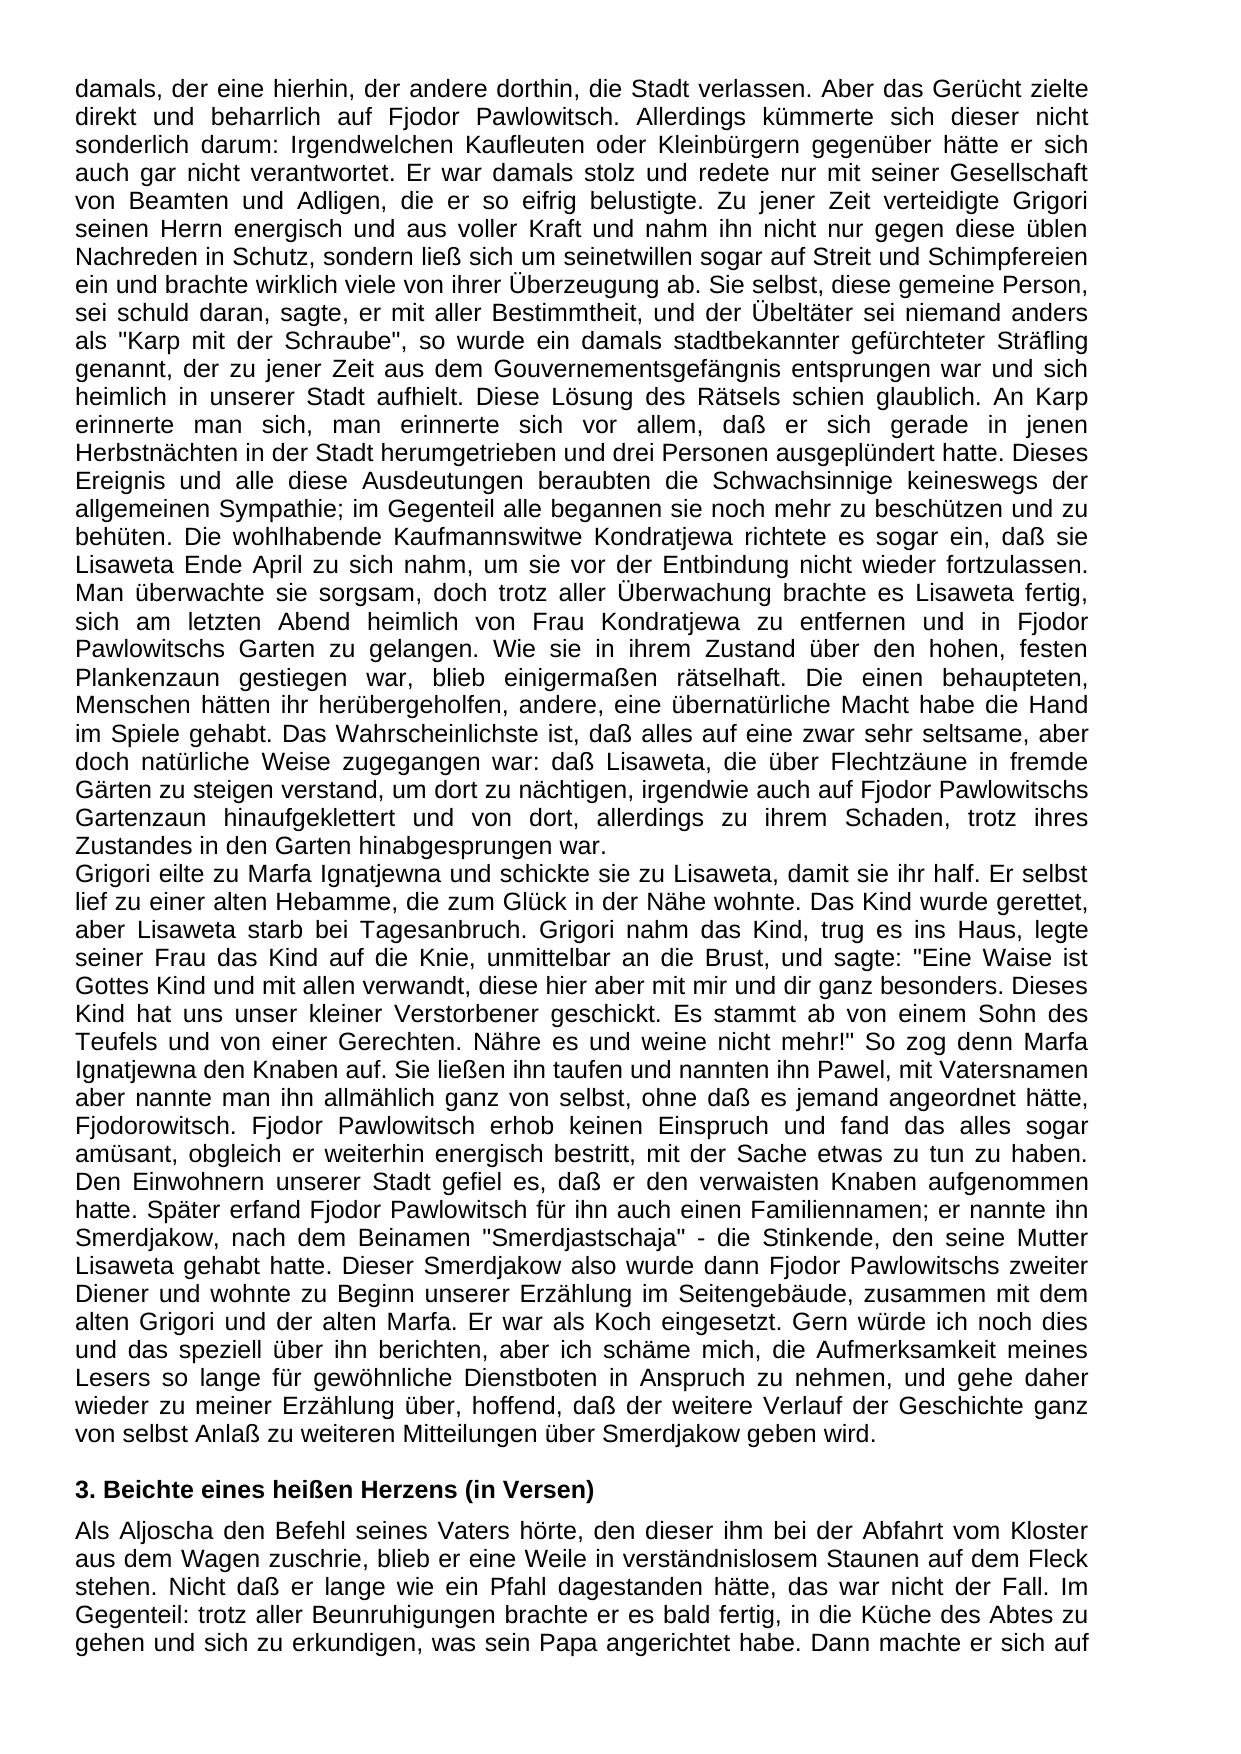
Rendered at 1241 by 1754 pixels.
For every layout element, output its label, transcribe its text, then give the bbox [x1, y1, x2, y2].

text Als Aljoscha den Befehl seines Vaters hörte, den dieser ihm bei der Abfahrt vom Kloster aus dem Wagen zuschrie, blieb er eine Weile in verständnislosem Staunen auf dem Fleck stehen. Nicht daß er lange wie ein Pfahl dagestanden hätte, das war nicht der Fall. Im Gegenteil: trotz aller Beunruhigungen brachte er es bald fertig, in die Küche des Abtes zu gehen und sich zu erkundigen, was sein Papa angerichtet habe. Dann machte er sich auf [75, 1517, 1091, 1657]
text damals, der eine hierhin, der andere dorthin, die Stadt verlassen. Aber das Gerücht zielte direkt und beharrlich auf Fjodor Pawlowitsch. Allerdings kümmerte sich dieser nicht sonderlich darum: Irgendwelchen Kaufleuten oder Kleinbürgern gegenüber hätte er sich auch gar nicht verantwortet. Er war damals stolz und redete nur mit seiner Gesellschaft von Beamten und Adligen, die er so eifrig belustigte. Zu jener Zeit verteidigte Grigori seinen Herrn energisch und aus voller Kraft und nahm ihn nicht nur gegen diese üblen Nachreden in Schutz, sondern ließ sich um seinetwillen sogar auf Streit und Schimpfereien ein und brachte wirklich viele von ihrer Überzeugung ab. Sie selbst, diese gemeine Person, sei schuld daran, sagte, er mit aller Bestimmtheit, und der Übeltäter sei niemand anders als "Karp mit der Schraube", so wurde ein damals stadtbekannter gefürchteter Sträfling genannt, der zu jener Zeit aus dem Gouvernementsgefängnis entsprungen war und sich heimlich in unserer Stadt aufhielt. Diese Lösung des Rätsels schien glaublich. An Karp erinnerte man sich, man erinnerte sich vor allem, daß er sich gerade in jenen Herbstnächten in der Stadt herumgetrieben und drei Personen ausgeplündert hatte. Dieses Ereignis und alle diese Ausdeutungen beraubten die Schwachsinnige keineswegs der allgemeinen Sympathie; im Gegenteil alle begannen sie noch mehr zu beschützen und zu behüten. Die wohlhabende Kaufmannswitwe Kondratjewa richtete es sogar ein, daß sie Lisaweta Ende April zu sich nahm, um sie vor der Entbindung nicht wieder fortzulassen. Man überwachte sie sorgsam, doch trotz aller Überwachung brachte es Lisaweta fertig, sich am letzten Abend heimlich von Frau Kondratjewa zu entfernen und in Fjodor Pawlowitschs Garten zu gelangen. Wie sie in ihrem Zustand über den hohen, festen Plankenzaun gestiegen war, blieb einigermaßen rätselhaft. Die einen behaupteten, Menschen hätten ihr herübergeholfen, andere, eine übernatürliche Macht habe die Hand im Spiele gehabt. Das Wahrscheinlichste ist, daß alles auf eine zwar sehr seltsame, aber doch natürliche Weise zugegangen war: daß Lisaweta, die über Flechtzäune in fremde Gärten zu steigen verstand, um dort zu nächtigen, irgendwie auch auf Fjodor Pawlowitschs Gartenzaun hinaufgeklettert und von dort, allerdings zu ihrem Schaden, trotz ihres Zustandes in den Garten hinabgesprungen war. [75, 75, 1091, 859]
text Grigori eilte zu Marfa Ignatjewna und schickte sie zu Lisaweta, damit sie ihr half. Er selbst lief zu einer alten Hebamme, die zum Glück in der Nähe wohnte. Das Kind wurde gerettet, aber Lisaweta starb bei Tagesanbruch. Grigori nahm das Kind, trug es ins Haus, legte seiner Frau das Kind auf die Knie, unmittelbar an die Brust, und sagte: "Eine Waise ist Gottes Kind und mit allen verwandt, diese hier aber mit mir und dir ganz besonders. Dieses Kind hat uns unser kleiner Verstorbener geschickt. Es stammt ab von einem Sohn des Teufels und von einer Gerechten. Nähre es und weine nicht mehr!" So zog denn Marfa Ignatjewna den Knaben auf. Sie ließen ihn taufen und nannten ihn Pawel, mit Vatersnamen aber nannte man ihn allmählich ganz von selbst, ohne daß es jemand angeordnet hätte, Fjodorowitsch. Fjodor Pawlowitsch erhob keinen Einspruch und fand das alles sogar amüsant, obgleich er weiterhin energisch bestritt, mit der Sache etwas zu tun zu haben. Den Einwohnern unserer Stadt gefiel es, daß er den verwaisten Knaben aufgenommen hatte. Später erfand Fjodor Pawlowitsch für ihn auch einen Familiennamen; er nannte ihn Smerdjakow, nach dem Beinamen "Smerdjastschaja" - die Stinkende, den seine Mutter Lisaweta gehabt hatte. Dieser Smerdjakow also wurde dann Fjodor Pawlowitschs zweiter Diener und wohnte zu Beginn unserer Erzählung im Seitengebäude, zusammen mit dem alten Grigori und der alten Marfa. Er war als Koch eingesetzt. Gern würde ich noch dies und das speziell über ihn berichten, aber ich schäme mich, die Aufmerksamkeit meines Lesers so lange für gewöhnliche Dienstboten in Anspruch zu nehmen, und gehe daher wieder zu meiner Erzählung über, hoffend, daß der weitere Verlauf der Geschichte ganz von selbst Anlaß zu weiteren Mitteilungen über Smerdjakow geben wird. [75, 859, 1091, 1448]
text 3. Beichte eines heißen Herzens (in Versen) [75, 1476, 1091, 1504]
